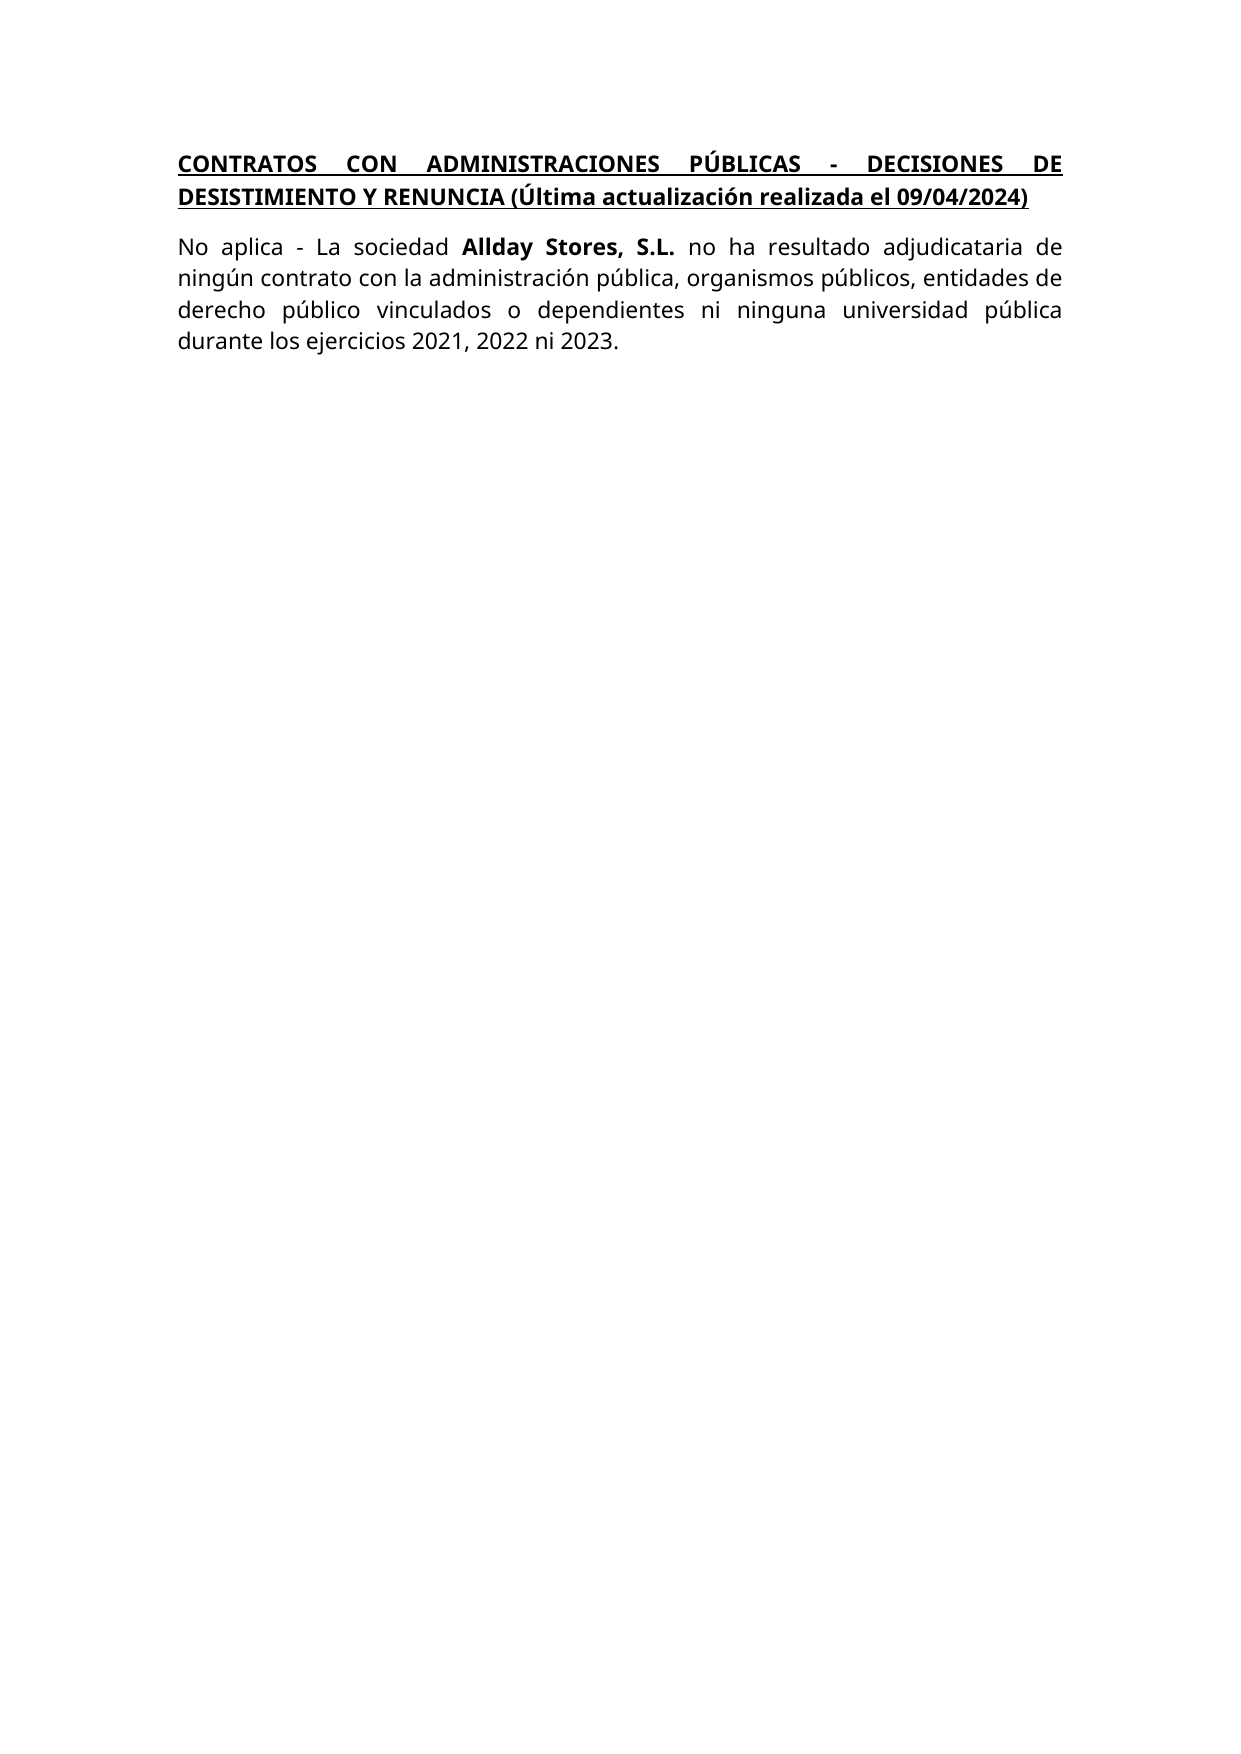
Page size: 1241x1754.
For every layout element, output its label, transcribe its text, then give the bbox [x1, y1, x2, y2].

text DESISTIMIENTO Y RENUNCIA (Última actualización realizada el 09/04/2024) [177, 175, 1063, 212]
text No aplica - La sociedad Allday Stores, S.L. no ha resultado adjudicataria de ningún contrato con la administración pública, organismos públicos, entidades de derecho público vinculados o dependientes ni ninguna universidad pública durante los ejercicios 2021, 2022 ni 2023. [177, 231, 1063, 356]
text CONTRATOS CON ADMINISTRACIONES PÚBLICAS - DECISIONES DE [177, 148, 1063, 174]
